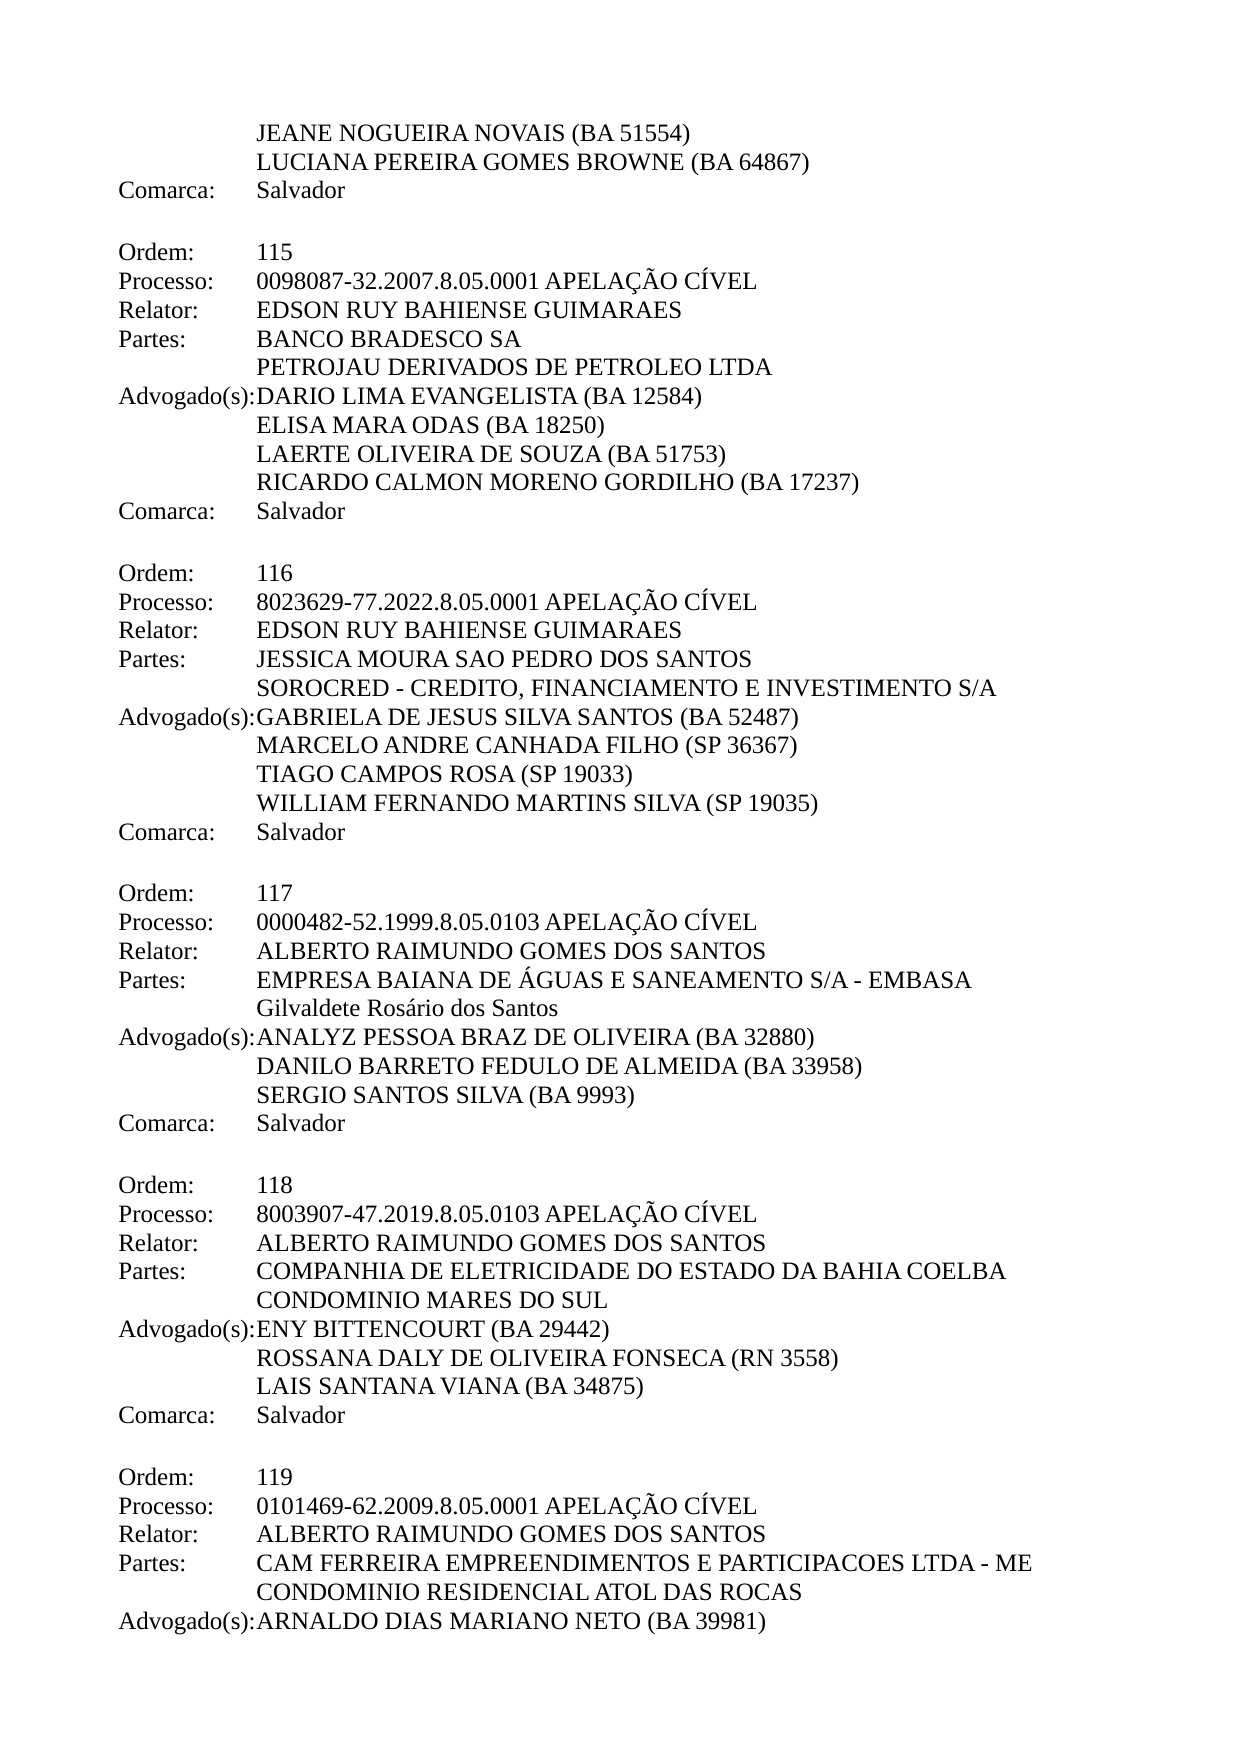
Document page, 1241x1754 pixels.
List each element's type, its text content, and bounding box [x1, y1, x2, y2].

table_cell BANCO BRADESCO SA [256, 324, 865, 352]
table_cell Advogado(s): [118, 1022, 256, 1051]
table_cell [118, 468, 256, 496]
table_cell [118, 759, 256, 788]
table_header Ordem: [118, 1170, 256, 1199]
table_cell Relator: [118, 615, 256, 644]
table_cell [118, 994, 256, 1022]
table_cell DARIO LIMA EVANGELISTA (BA 12584) [256, 381, 865, 410]
table_cell Advogado(s): [118, 702, 256, 730]
table_cell 0000482-52.1999.8.05.0103 APELAÇÃO CÍVEL [256, 907, 982, 936]
table_header Ordem: [118, 238, 256, 266]
table_header 116 [256, 558, 1001, 587]
table_cell Comarca: [118, 1109, 256, 1137]
table_cell [118, 788, 256, 817]
table_cell Partes: [118, 324, 256, 352]
table_cell Salvador [256, 1109, 982, 1137]
table_cell ROSSANA DALY DE OLIVEIRA FONSECA (RN 3558) [256, 1343, 1017, 1371]
table_cell Comarca: [118, 1400, 256, 1429]
table_cell PETROJAU DERIVADOS DE PETROLEO LTDA [256, 353, 865, 381]
table_cell ELISA MARA ODAS (BA 18250) [256, 410, 865, 439]
table_cell LUCIANA PEREIRA GOMES BROWNE (BA 64867) [256, 147, 1017, 176]
table_cell Processo: [118, 266, 256, 295]
table_cell Salvador [256, 1400, 1017, 1429]
table_cell COMPANHIA DE ELETRICIDADE DO ESTADO DA BAHIA COELBA [256, 1256, 1017, 1285]
table_cell [118, 439, 256, 467]
table_cell Advogado(s): [118, 1314, 256, 1343]
table_cell JEANE NOGUEIRA NOVAIS (BA 51554) [256, 118, 1017, 147]
table_cell Partes: [118, 1256, 256, 1285]
table_cell ENY BITTENCOURT (BA 29442) [256, 1314, 1017, 1343]
table_cell 8003907-47.2019.8.05.0103 APELAÇÃO CÍVEL [256, 1199, 1017, 1228]
table_cell Processo: [118, 1491, 256, 1519]
table_header Ordem: [118, 879, 256, 907]
table_cell Comarca: [118, 496, 256, 525]
table_cell Relator: [118, 295, 256, 324]
table_cell Partes: [118, 1548, 256, 1577]
table_cell CONDOMINIO MARES DO SUL [256, 1285, 1017, 1314]
table_cell Relator: [118, 1228, 256, 1256]
table_cell Comarca: [118, 817, 256, 845]
table_cell ANALYZ PESSOA BRAZ DE OLIVEIRA (BA 32880) [256, 1022, 982, 1051]
table_cell Comarca: [118, 176, 256, 204]
table_cell MARCELO ANDRE CANHADA FILHO (SP 36367) [256, 730, 1001, 759]
table_cell [118, 730, 256, 759]
table_cell 0101469-62.2009.8.05.0001 APELAÇÃO CÍVEL [256, 1491, 1039, 1519]
table_cell Partes: [118, 965, 256, 993]
table_cell Relator: [118, 936, 256, 965]
table_cell Relator: [118, 1520, 256, 1548]
table_cell RICARDO CALMON MORENO GORDILHO (BA 17237) [256, 468, 865, 496]
table_cell [118, 1285, 256, 1314]
table_cell Gilvaldete Rosário dos Santos [256, 994, 982, 1022]
table_cell EDSON RUY BAHIENSE GUIMARAES [256, 295, 865, 324]
table_cell LAIS SANTANA VIANA (BA 34875) [256, 1371, 1017, 1400]
table_cell 0098087-32.2007.8.05.0001 APELAÇÃO CÍVEL [256, 266, 865, 295]
table_cell ALBERTO RAIMUNDO GOMES DOS SANTOS [256, 1520, 1039, 1548]
table_cell ALBERTO RAIMUNDO GOMES DOS SANTOS [256, 1228, 1017, 1256]
table_cell CONDOMINIO RESIDENCIAL ATOL DAS ROCAS [256, 1577, 1039, 1606]
table_cell SERGIO SANTOS SILVA (BA 9993) [256, 1080, 982, 1108]
table_cell [118, 1371, 256, 1400]
table_cell Processo: [118, 587, 256, 615]
table_header Ordem: [118, 1462, 256, 1491]
table_cell [118, 1051, 256, 1080]
table_header 119 [256, 1462, 1039, 1491]
table_cell ARNALDO DIAS MARIANO NETO (BA 39981) [256, 1606, 1039, 1634]
table_cell [118, 1343, 256, 1371]
table_cell [118, 1577, 256, 1606]
table_cell Salvador [256, 176, 1017, 204]
table_cell Partes: [118, 644, 256, 673]
table_cell TIAGO CAMPOS ROSA (SP 19033) [256, 759, 1001, 788]
table_cell Processo: [118, 1199, 256, 1228]
table_cell [118, 410, 256, 439]
table_cell ALBERTO RAIMUNDO GOMES DOS SANTOS [256, 936, 982, 965]
table_cell JESSICA MOURA SAO PEDRO DOS SANTOS [256, 644, 1001, 673]
table_cell LAERTE OLIVEIRA DE SOUZA (BA 51753) [256, 439, 865, 467]
table_cell WILLIAM FERNANDO MARTINS SILVA (SP 19035) [256, 788, 1001, 817]
table_header 117 [256, 879, 982, 907]
table_cell [118, 147, 256, 176]
table_cell DANILO BARRETO FEDULO DE ALMEIDA (BA 33958) [256, 1051, 982, 1080]
table_cell Advogado(s): [118, 381, 256, 410]
table_cell Advogado(s): [118, 1606, 256, 1634]
table_cell EDSON RUY BAHIENSE GUIMARAES [256, 615, 1001, 644]
table_cell [118, 118, 256, 147]
table_cell [118, 353, 256, 381]
table_cell Processo: [118, 907, 256, 936]
table_header 115 [256, 238, 865, 266]
table_cell [118, 1080, 256, 1108]
table_cell GABRIELA DE JESUS SILVA SANTOS (BA 52487) [256, 702, 1001, 730]
table_cell Salvador [256, 496, 865, 525]
table_cell [118, 673, 256, 702]
table_cell EMPRESA BAIANA DE ÁGUAS E SANEAMENTO S/A - EMBASA [256, 965, 982, 993]
table_cell 8023629-77.2022.8.05.0001 APELAÇÃO CÍVEL [256, 587, 1001, 615]
table_cell SOROCRED - CREDITO, FINANCIAMENTO E INVESTIMENTO S/A [256, 673, 1001, 702]
table_cell Salvador [256, 817, 1001, 845]
table_cell CAM FERREIRA EMPREENDIMENTOS E PARTICIPACOES LTDA - ME [256, 1548, 1039, 1577]
table_header Ordem: [118, 558, 256, 587]
table_header 118 [256, 1170, 1017, 1199]
